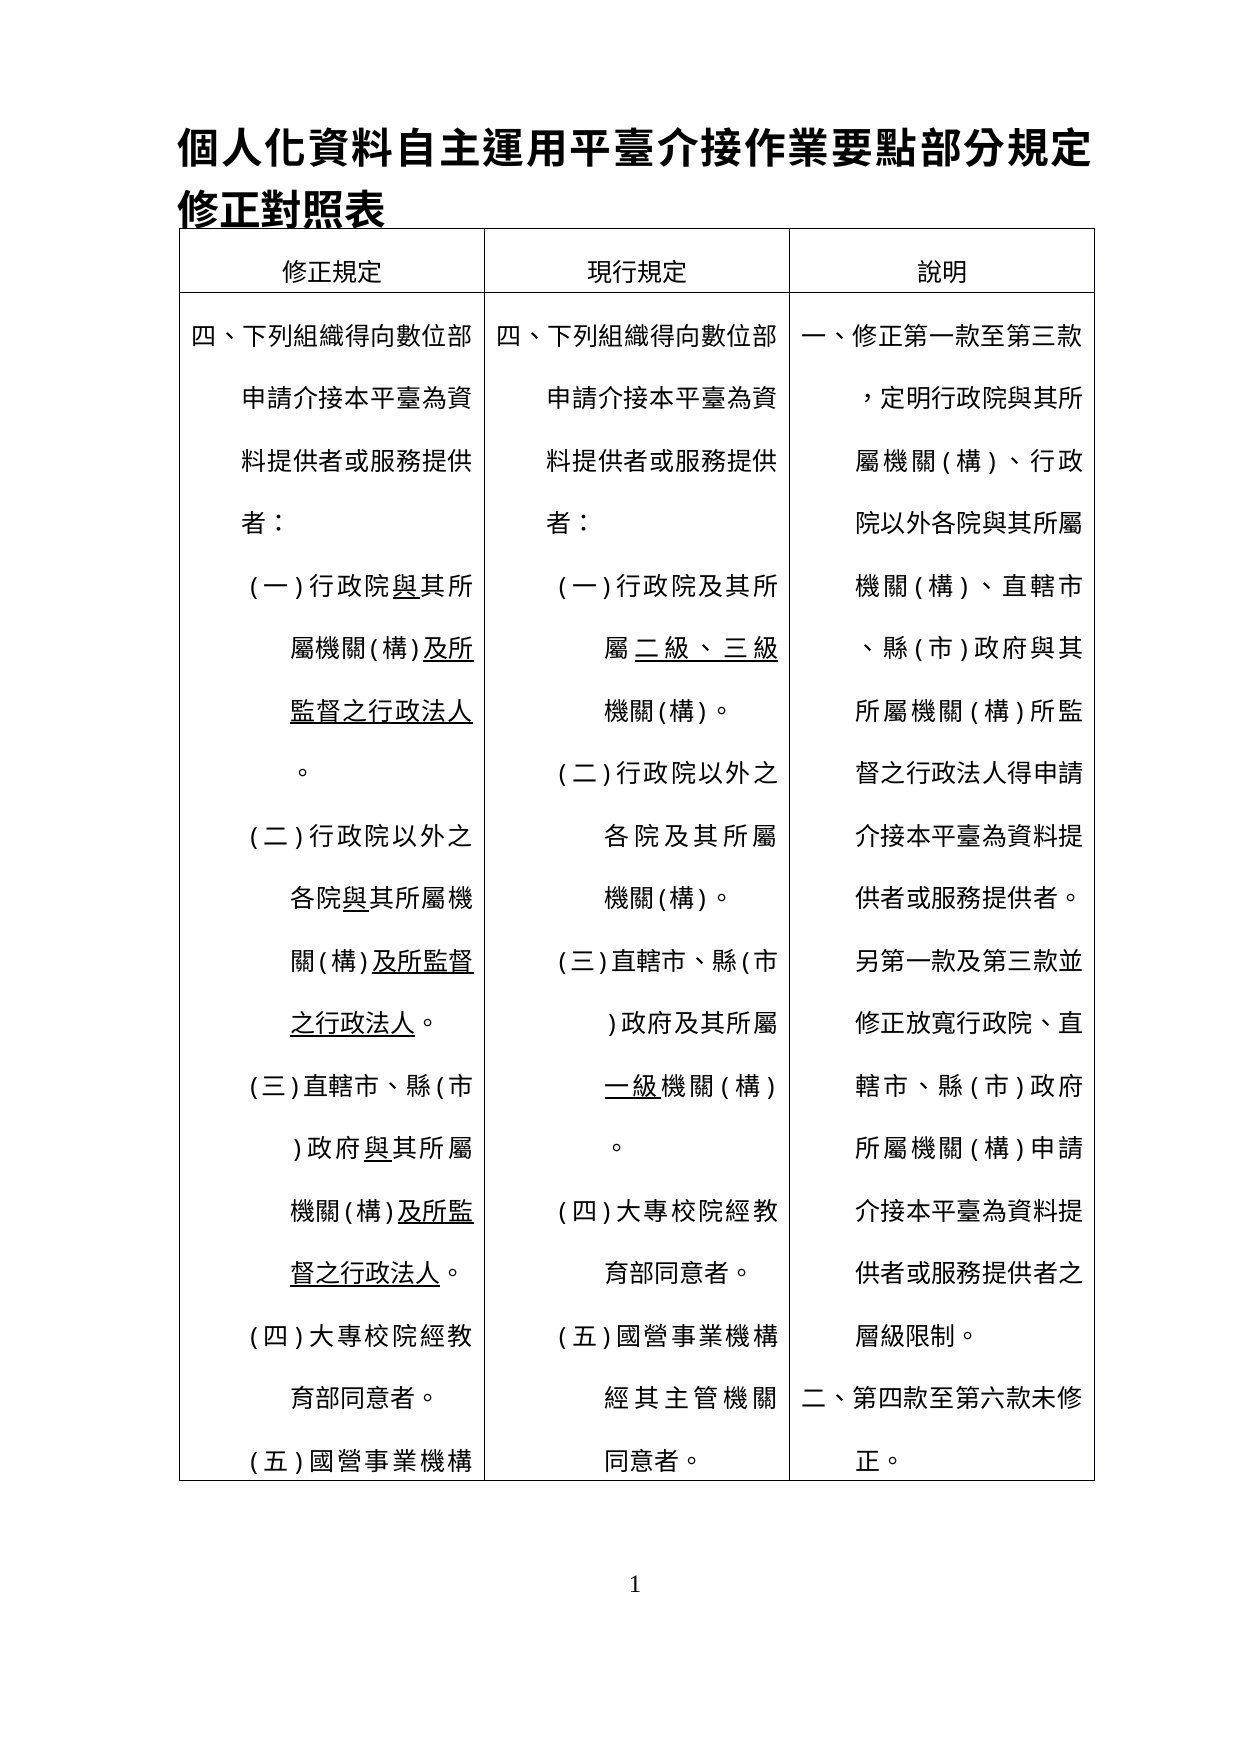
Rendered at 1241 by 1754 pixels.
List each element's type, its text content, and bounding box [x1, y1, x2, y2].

table_cell 四、下列組織得向數位部申請介接本平臺為資料提供者或服務提供者： (一)行政院及其所屬二級、三級機關(構)。 (二)行政院以外之各院及其所屬機關(構)。 (三)直轄市、縣(市)政府及其所屬一級機關(構)。 (四)大專校院經教育部同意者。 (五)國營事業機構經其主管機關同意者。 [485, 293, 789, 1480]
table_cell 四、下列組織得向數位部申請介接本平臺為資料提供者或服務提供者： (一)行政院與其所屬機關(構)及所監督之行政法人。 (二)行政院以外之各院與其所屬機關(構)及所監督之行政法人。 (三)直轄市、縣(市)政府與其所屬機關(構)及所監督之行政法人。 (四)大專校院經教育部同意者。 (五)國營事業機構 [180, 293, 484, 1480]
text 個人化資料自主運用平臺介接作業要點部分規定修正對照表 [177, 103, 1093, 228]
table_header 現行規定 [485, 229, 789, 292]
table_header 說明 [790, 229, 1094, 292]
table_cell 一、修正第一款至第三款，定明行政院與其所屬機關(構)、行政院以外各院與其所屬機關(構)、直轄市、縣(市)政府與其所屬機關(構)所監督之行政法人得申請介接本平臺為資料提供者或服務提供者。另第一款及第三款並修正放寬行政院、直轄市、縣(市)政府所屬機關(構)申請介接本平臺為資料提供者或服務提供者之層級限制。 二、第四款至第六款未修正。 [790, 293, 1094, 1480]
table_header 修正規定 [180, 229, 484, 292]
